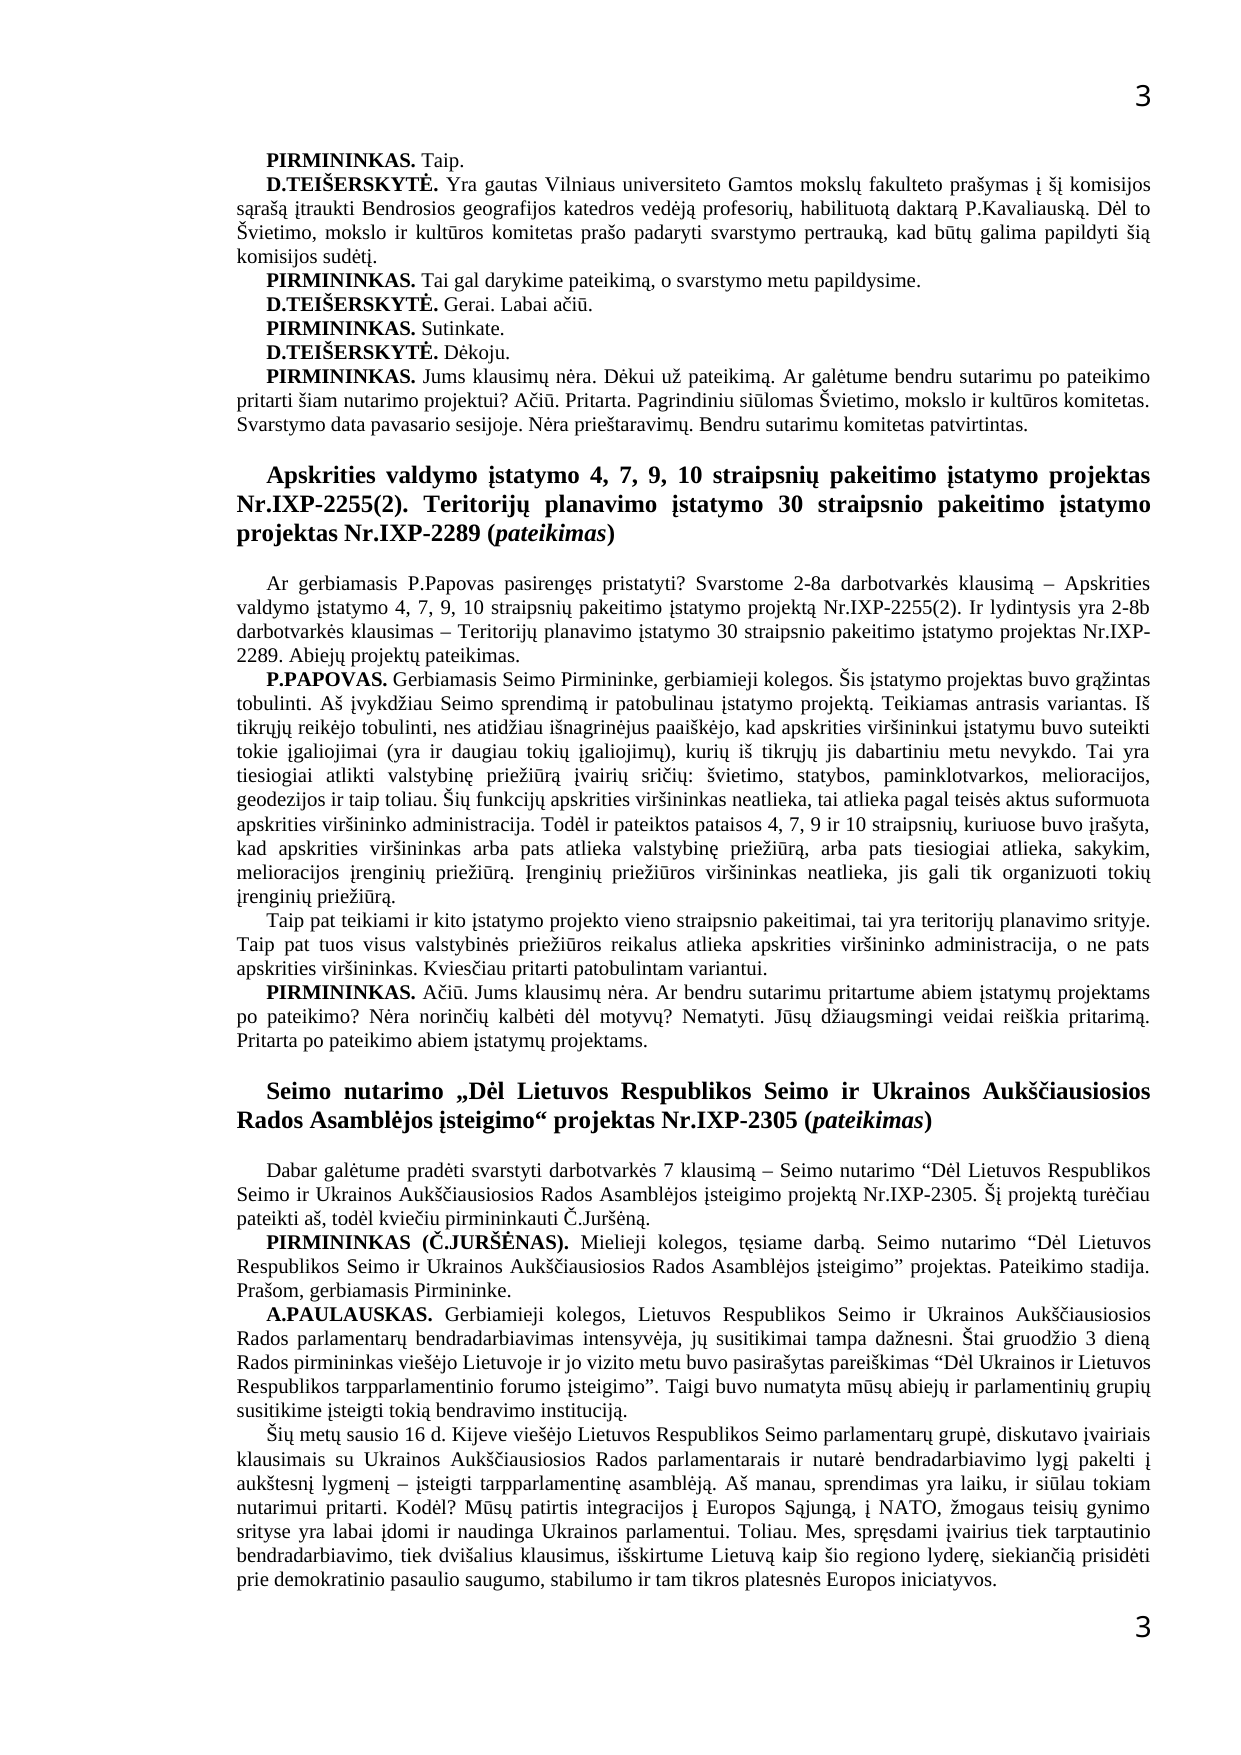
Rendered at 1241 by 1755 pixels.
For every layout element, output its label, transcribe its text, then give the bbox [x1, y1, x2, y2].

text D.TEIŠERSKYTĖ. Dėkoju. [236, 340, 1152, 364]
text Taip pat teikiami ir kito įstatymo projekto vieno straipsnio pakeitimai, tai yra teritorijų planavimo srityje. Taip pat tuos visus valstybinės priežiūros reikalus atlieka apskrities viršininko administracija, o ne pats apskrities viršininkas. Kviesčiau pritarti patobulintam variantui. [236, 908, 1152, 980]
text P.PAPOVAS. Gerbiamasis Seimo Pirmininke, gerbiamieji kolegos. Šis įstatymo projektas buvo grąžintas tobulinti. Aš įvykdžiau Seimo sprendimą ir patobulinau įstatymo projektą. Teikiamas antrasis variantas. Iš tikrųjų reikėjo tobulinti, nes atidžiau išnagrinėjus paaiškėjo, kad apskrities viršininkui įstatymu buvo suteikti tokie įgaliojimai (yra ir daugiau tokių įgaliojimų), kurių iš tikrųjų jis dabartiniu metu nevykdo. Tai yra tiesiogiai atlikti valstybinę priežiūrą įvairių sričių: švietimo, statybos, paminklotvarkos, melioracijos, geodezijos ir taip toliau. Šių funkcijų apskrities viršininkas neatlieka, tai atlieka pagal teisės aktus suformuota apskrities viršininko administracija. Todėl ir pateiktos pataisos 4, 7, 9 ir 10 straipsnių, kuriuose buvo įrašyta, kad apskrities viršininkas arba pats atlieka valstybinę priežiūrą, arba pats tiesiogiai atlieka, sakykim, melioracijos įrenginių priežiūrą. Įrenginių priežiūros viršininkas neatlieka, jis gali tik organizuoti tokių įrenginių priežiūrą. [236, 667, 1152, 908]
text D.TEIŠERSKYTĖ. Gerai. Labai ačiū. [236, 292, 1152, 316]
text PIRMININKAS. Ačiū. Jums klausimų nėra. Ar bendru sutarimu pritartume abiem įstatymų projektams po pateikimo? Nėra norinčių kalbėti dėl motyvų? Nematyti. Jūsų džiaugsmingi veidai reiškia pritarimą. Pritarta po pateikimo abiem įstatymų projektams. [236, 980, 1152, 1052]
text Dabar galėtume pradėti svarstyti darbotvarkės 7 klausimą – Seimo nutarimo “Dėl Lietuvos Respublikos Seimo ir Ukrainos Aukščiausiosios Rados Asamblėjos įsteigimo projektą Nr.IXP-2305. Šį projektą turėčiau pateikti aš, todėl kviečiu pirmininkauti Č.Juršėną. [236, 1158, 1152, 1230]
text PIRMININKAS. Taip. [236, 148, 1152, 172]
text PIRMININKAS. Sutinkate. [236, 316, 1152, 340]
text Šių metų sausio 16 d. Kijeve viešėjo Lietuvos Respublikos Seimo parlamentarų grupė, diskutavo įvairiais klausimais su Ukrainos Aukščiausiosios Rados parlamentarais ir nutarė bendradarbiavimo lygį pakelti į aukštesnį lygmenį – įsteigti tarpparlamentinę asamblėją. Aš manau, sprendimas yra laiku, ir siūlau tokiam nutarimui pritarti. Kodėl? Mūsų patirtis integracijos į Europos Sąjungą, į NATO, žmogaus teisių gynimo srityse yra labai įdomi ir naudinga Ukrainos parlamentui. Toliau. Mes, spręsdami įvairius tiek tarptautinio bendradarbiavimo, tiek dvišalius klausimus, išskirtume Lietuvą kaip šio regiono lyderę, siekiančią prisidėti prie demokratinio pasaulio saugumo, stabilumo ir tam tikros platesnės Europos iniciatyvos. [236, 1422, 1152, 1591]
text Apskrities valdymo įstatymo 4, 7, 9, 10 straipsnių pakeitimo įstatymo projektas Nr.IXP-2255(2). Teritorijų planavimo įstatymo 30 straipsnio pakeitimo įstatymo projektas Nr.IXP-2289 (pateikimas) [236, 461, 1152, 547]
text PIRMININKAS. Tai gal darykime pateikimą, o svarstymo metu papildysime. [236, 268, 1152, 292]
text PIRMININKAS (Č.JURŠĖNAS). Mielieji kolegos, tęsiame darbą. Seimo nutarimo “Dėl Lietuvos Respublikos Seimo ir Ukrainos Aukščiausiosios Rados Asamblėjos įsteigimo” projektas. Pateikimo stadija. Prašom, gerbiamasis Pirmininke. [236, 1230, 1152, 1302]
text Ar gerbiamasis P.Papovas pasirengęs pristatyti? Svarstome 2-8a darbotvarkės klausimą – Apskrities valdymo įstatymo 4, 7, 9, 10 straipsnių pakeitimo įstatymo projektą Nr.IXP-2255(2). Ir lydintysis yra 2-8b darbotvarkės klausimas – Teritorijų planavimo įstatymo 30 straipsnio pakeitimo įstatymo projektas Nr.IXP- 2289. Abiejų projektų pateikimas. [236, 571, 1152, 667]
text Seimo nutarimo „Dėl Lietuvos Respublikos Seimo ir Ukrainos Aukščiausiosios Rados Asamblėjos įsteigimo“ projektas Nr.IXP-2305 (pateikimas) [236, 1076, 1152, 1134]
text PIRMININKAS. Jums klausimų nėra. Dėkui už pateikimą. Ar galėtume bendru sutarimu po pateikimo pritarti šiam nutarimo projektui? Ačiū. Pritarta. Pagrindiniu siūlomas Švietimo, mokslo ir kultūros komitetas. Svarstymo data pavasario sesijoje. Nėra prieštaravimų. Bendru sutarimu komitetas patvirtintas. [236, 364, 1152, 436]
text A.PAULAUSKAS. Gerbiamieji kolegos, Lietuvos Respublikos Seimo ir Ukrainos Aukščiausiosios Rados parlamentarų bendradarbiavimas intensyvėja, jų susitikimai tampa dažnesni. Štai gruodžio 3 dieną Rados pirmininkas viešėjo Lietuvoje ir jo vizito metu buvo pasirašytas pareiškimas “Dėl Ukrainos ir Lietuvos Respublikos tarpparlamentinio forumo įsteigimo”. Taigi buvo numatyta mūsų abiejų ir parlamentinių grupių susitikime įsteigti tokią bendravimo instituciją. [236, 1302, 1152, 1422]
text D.TEIŠERSKYTĖ. Yra gautas Vilniaus universiteto Gamtos mokslų fakulteto prašymas į šį komisijos sąrašą įtraukti Bendrosios geografijos katedros vedėją profesorių, habilituotą daktarą P.Kavaliauską. Dėl to Švietimo, mokslo ir kultūros komitetas prašo padaryti svarstymo pertrauką, kad būtų galima papildyti šią komisijos sudėtį. [236, 172, 1152, 268]
